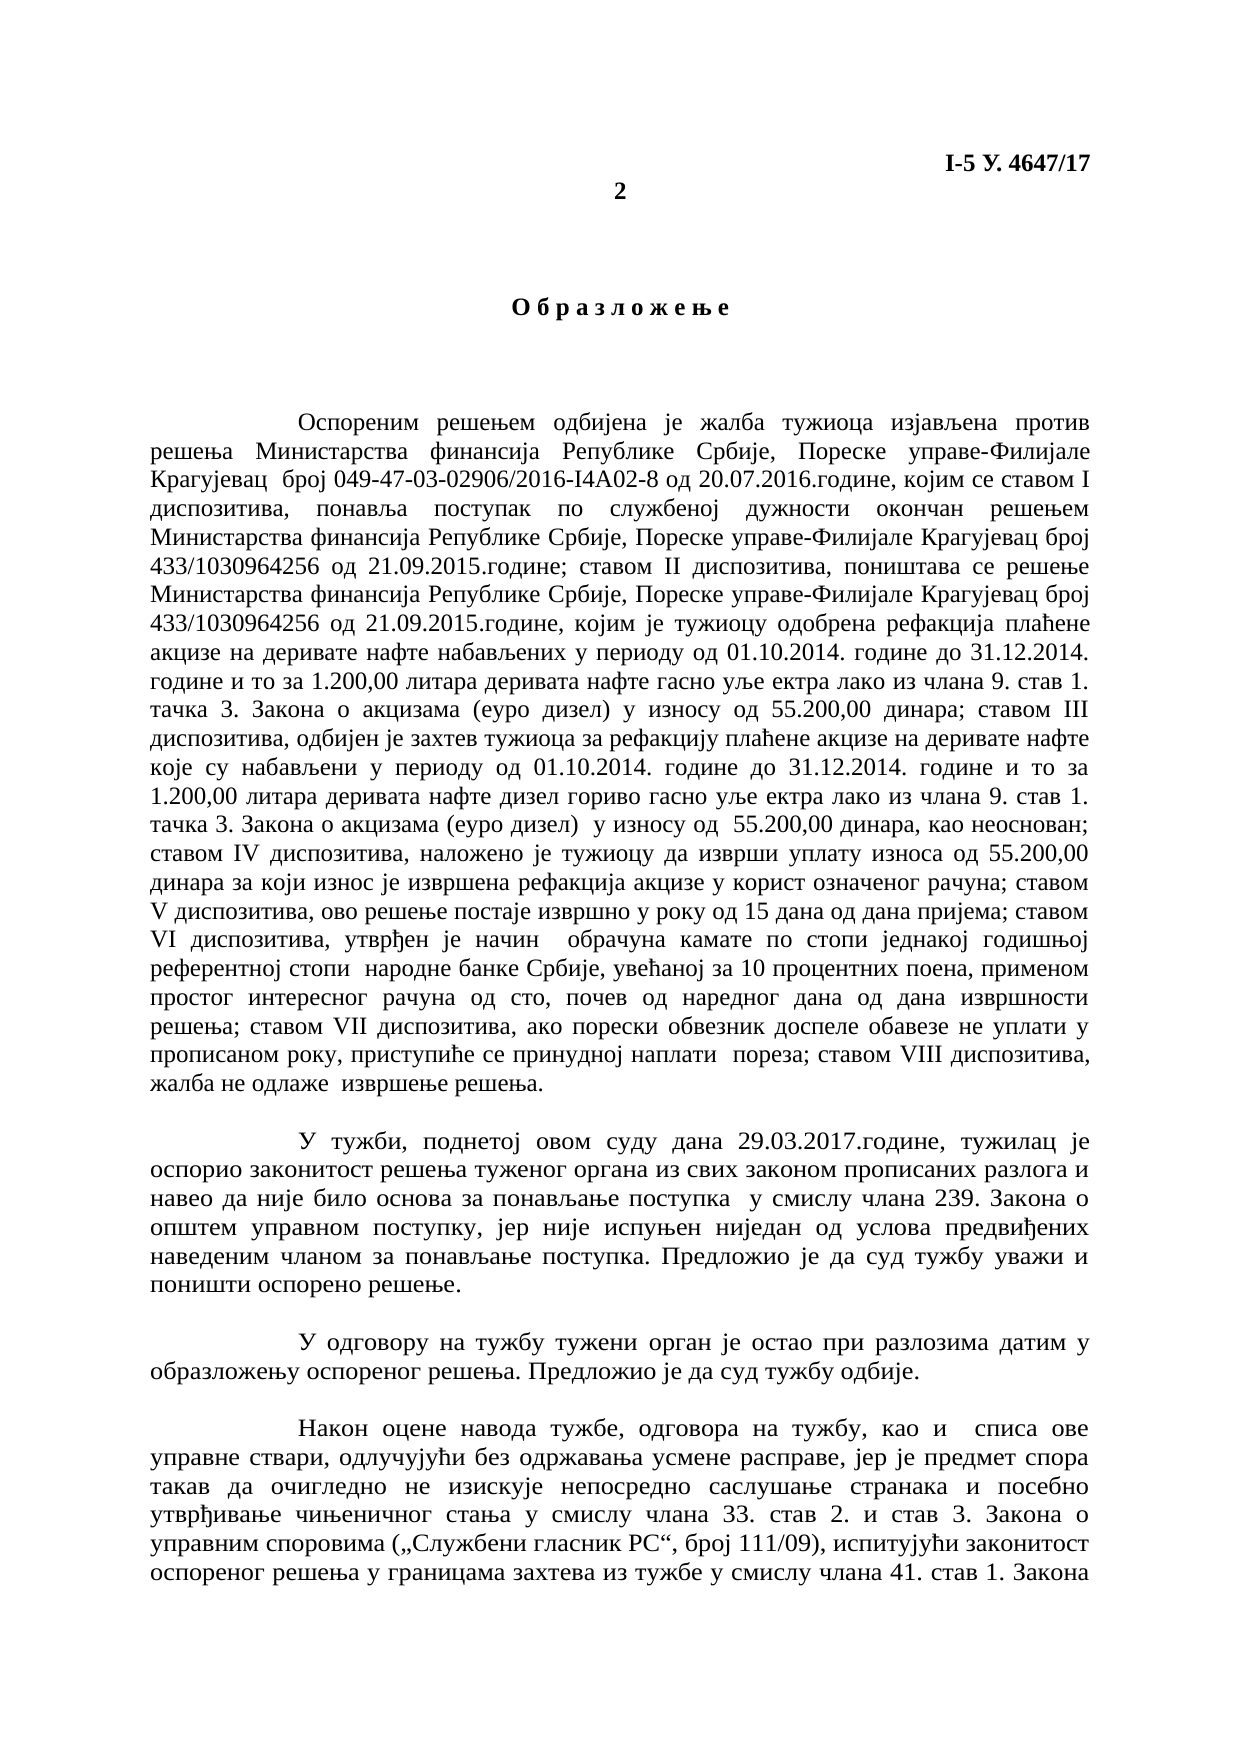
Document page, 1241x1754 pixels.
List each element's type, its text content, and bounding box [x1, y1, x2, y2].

text Оспореним решењем одбијена је жалба тужиоца изјављена против решења Министарства финансија Републике Србије, Пореске управе-Филијале Крагујевац број 049-47-03-02906/2016-I4A02-8 од 20.07.2016.године, којим се ставом I диспозитива, понавља поступак по службеној дужности окончан решењем Министарства финансија Републике Србије, Пореске управе-Филијале Крагујевац број 433/1030964256 од 21.09.2015.године; ставом II диспозитива, поништава се решење Министарства финансија Републике Србије, Пореске управе-Филијале Крагујевац број 433/1030964256 од 21.09.2015.године, којим је тужиоцу одобрена рефакција плаћене акцизе на деривате нафте набављених у периоду од 01.10.2014. године до 31.12.2014. године и то за 1.200,00 литара деривата нафте гасно уље ектра лако из члана 9. став 1. тачка 3. Закона о акцизама (еуро дизел) у износу од 55.200,00 динара; ставом III диспозитива, одбијен је захтев тужиоца за рефакцију плаћене акцизе на деривате нафте које су набављени у периоду од 01.10.2014. године до 31.12.2014. године и то за 1.200,00 литара деривата нафте дизел гориво гасно уље ектра лако из члана 9. став 1. тачка 3. Закона о акцизама (еуро дизел) у износу од 55.200,00 динара, као неоснован; ставом IV диспозитива, наложено је тужиоцу да изврши уплату износа од 55.200,00 динара за који износ је извршена рефакција акцизе у корист означеног рачуна; ставом V диспозитива, ово решење постаје извршно у року од 15 дана од дана пријема; ставом VI диспозитивa, утврђен је начин обрачуна камате по стопи једнакој годишњој референтној стопи народне банке Србије, увећаној за 10 процентних поена, применом простог интересног рачуна од сто, почев од наредног дана од дана извршности решења; ставом VII диспозитивa, ако порески обвезник доспеле обавезе не уплати у прописаном року, приступиће се принудној наплати пореза; ставом VIII диспозитивa, жалба не одлаже извршење решења. [150, 407, 1090, 1097]
text О б р а з л о ж е њ е [150, 292, 1090, 321]
text Након оцене навода тужбе, одговора на тужбу, као и списа ове управне ствари, одлучујући без одржавања усмене расправе, јер је предмет спора такав да очигледно не изискује непосредно саслушање странака и посебно утврђивање чињеничног стања у смислу члана 33. став 2. и став 3. Закона о управним споровима („Службени гласник РС“, број 111/09), испитујући законитост оспореног решења у границама захтева из тужбе у смислу члана 41. став 1. Закона [150, 1413, 1090, 1586]
text У одговору на тужбу тужени орган је остао при разлозима датим у образложењу оспореног решења. Предложио је да суд тужбу одбије. [150, 1327, 1090, 1384]
text У тужби, поднетој овом суду дана 29.03.2017.године, тужилац је оспорио законитост решења туженог органа из свих законом прописаних разлога и навео да није било основа за понављање поступка у смислу члана 239. Закона о општем управном поступку, јер није испуњен ниједан од услова предвиђених наведеним чланом за понављање поступка. Предложио је да суд тужбу уважи и поништи оспорено решење. [150, 1126, 1090, 1298]
